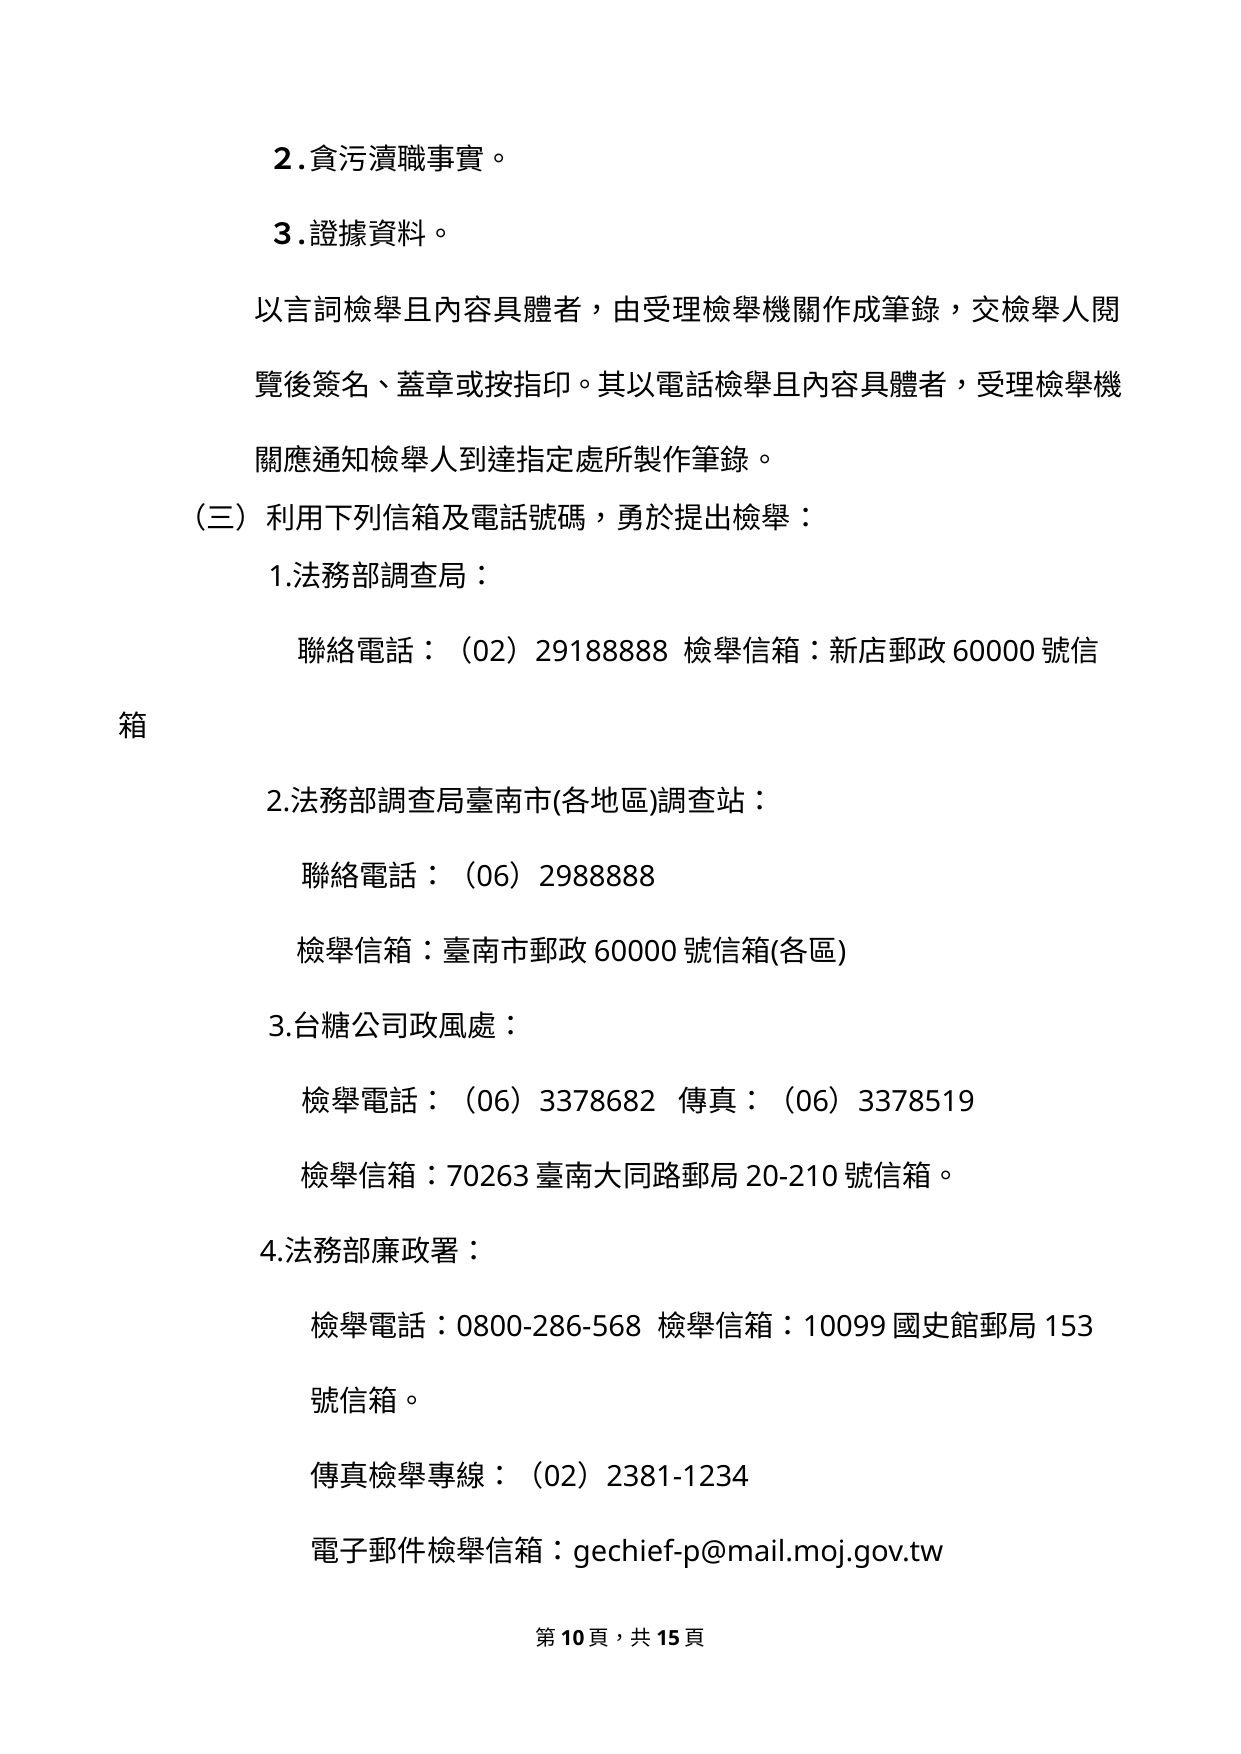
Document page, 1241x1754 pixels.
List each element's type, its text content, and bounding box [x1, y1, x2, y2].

list 貪污瀆職事實。 [268, 120, 1122, 195]
text 檢舉電話：（06）3378682 傳真：（06）3378519 [218, 1061, 1122, 1136]
text 聯絡電話：（02）29188888 檢舉信箱：新店郵政60000號信箱 [118, 611, 1122, 761]
list 利用下列信箱及電話號碼，勇於提出檢舉： [177, 495, 1122, 536]
text 2.法務部調查局臺南市(各地區)調查站： 聯絡電話：（06）2988888 [266, 761, 1122, 911]
text 電子郵件檢舉信箱：gechief-p@mail.moj.gov.tw [310, 1511, 1122, 1586]
list 證據資料。 [268, 195, 1122, 270]
text 檢舉信箱：70263臺南大同路郵局20-210號信箱。 [218, 1136, 1122, 1211]
text 傳真檢舉專線：（02）2381-1234 [310, 1436, 1122, 1511]
text 檢舉電話：0800-286-568 檢舉信箱：10099國史館郵局153號信箱。 [310, 1286, 1122, 1436]
text 以言詞檢舉且內容具體者，由受理檢舉機關作成筆錄，交檢舉人閱覽後簽名、蓋章或按指印。其以電話檢舉且內容具體者，受理檢舉機關應通知檢舉人到達指定處所製作筆錄。 [254, 270, 1122, 495]
text 3.台糖公司政風處： [118, 986, 1122, 1061]
text 檢舉信箱：臺南市郵政60000號信箱(各區) [296, 911, 1122, 986]
text 4.法務部廉政署： [259, 1211, 1122, 1286]
text 1.法務部調查局： [118, 536, 1122, 611]
